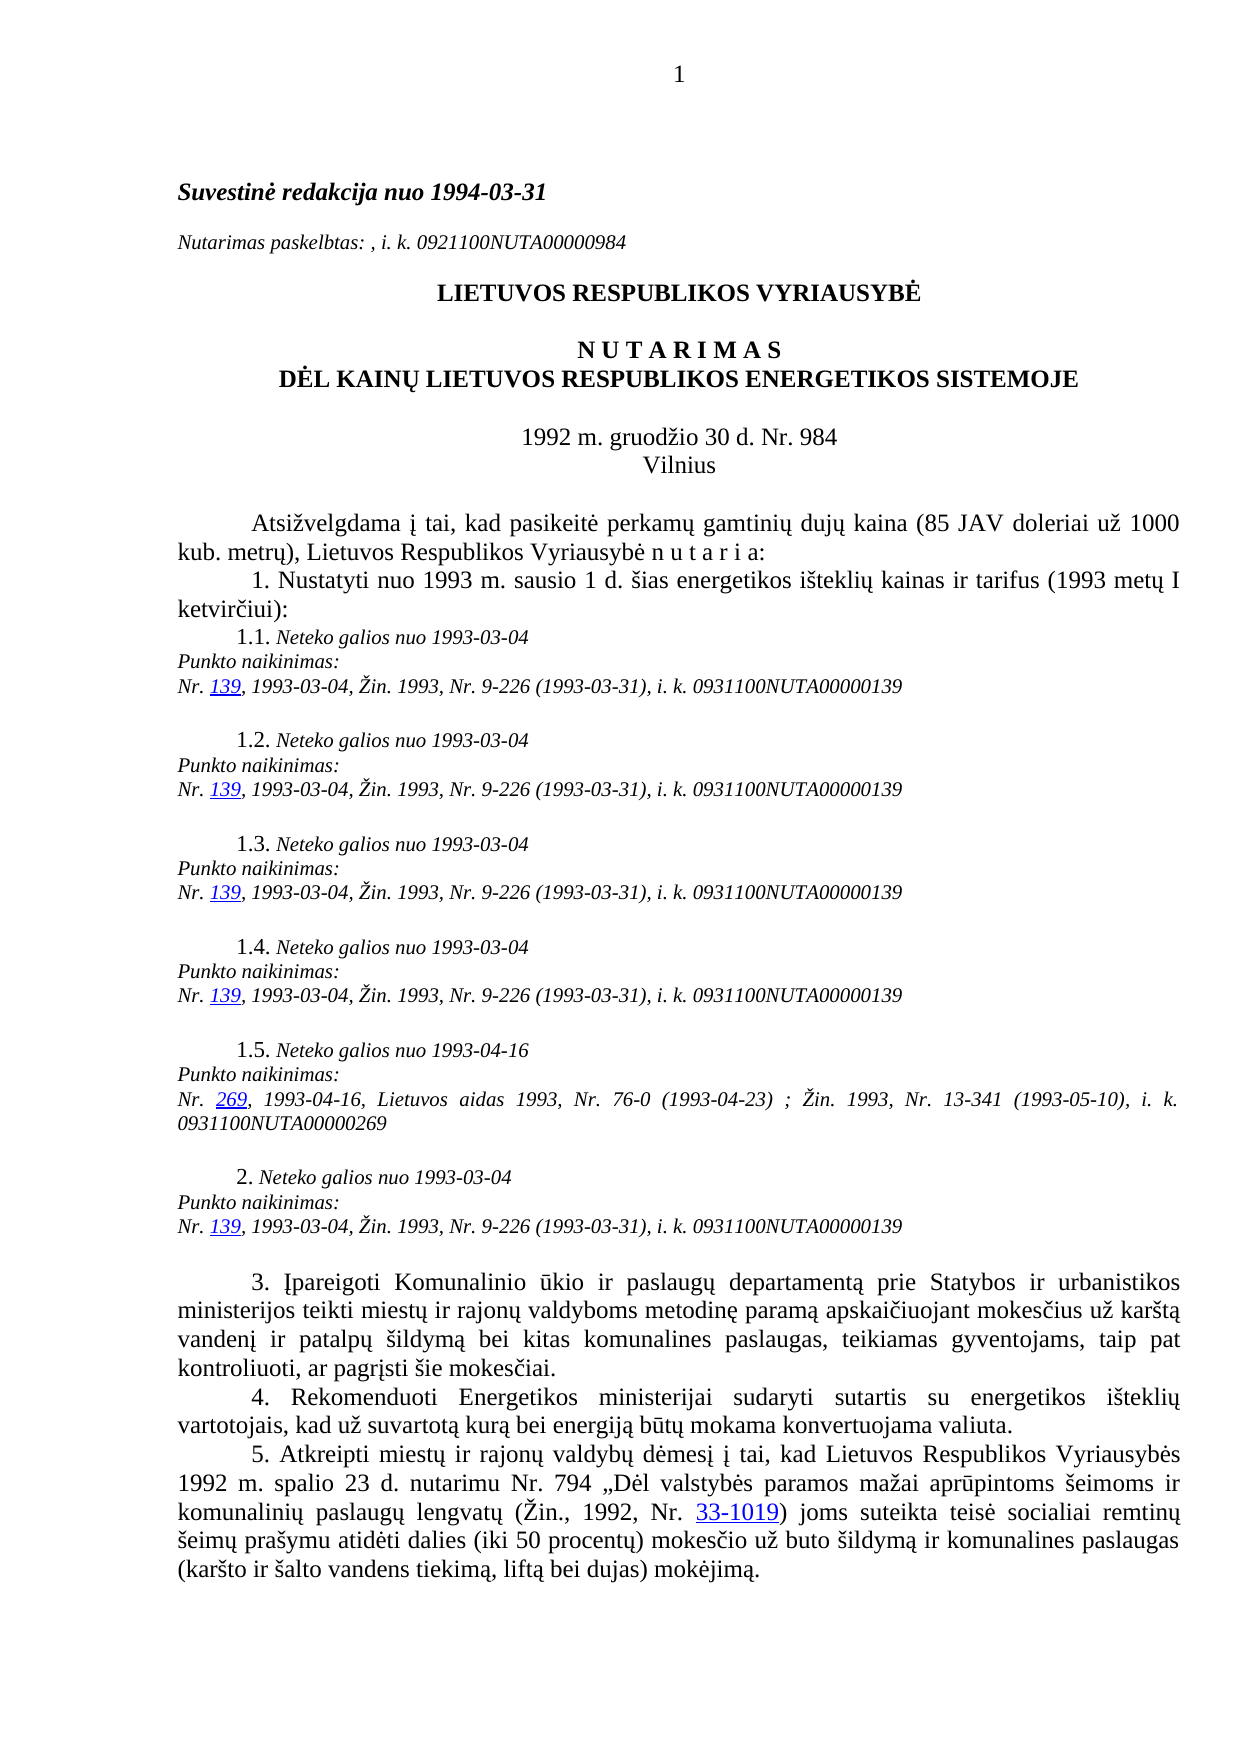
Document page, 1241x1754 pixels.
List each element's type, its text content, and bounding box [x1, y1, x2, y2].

text Punkto naikinimas: [177, 856, 1181, 880]
text Punkto naikinimas: [177, 1062, 1181, 1086]
text Nr. 139, 1993-03-04, Žin. 1993, Nr. 9-226 (1993-03-31), i. k. 0931100NUTA00000139 [177, 777, 1181, 801]
text Punkto naikinimas: [177, 649, 1181, 673]
text Punkto naikinimas: [177, 753, 1181, 777]
text 1.5. Neteko galios nuo 1993-04-16 [177, 1036, 1181, 1062]
text Nr. 139, 1993-03-04, Žin. 1993, Nr. 9-226 (1993-03-31), i. k. 0931100NUTA00000139 [177, 983, 1181, 1007]
text 4. Rekomenduoti Energetikos ministerijai sudaryti sutartis su energetikos išteklių vartotojais, kad už suvartotą kurą bei energiją būtų mokama konvertuojama valiuta. [177, 1382, 1181, 1439]
text Punkto naikinimas: [177, 1190, 1181, 1214]
text Nr. 269, 1993-04-16, Lietuvos aidas 1993, Nr. 76-0 (1993-04-23) ; Žin. 1993, Nr. 13-341 (1993-05-10), i. k. 0931100NUTA00000269 [177, 1086, 1181, 1134]
text Punkto naikinimas: [177, 959, 1181, 983]
text 1992 m. gruodžio 30 d. Nr. 984 [177, 422, 1181, 451]
text Atsižvelgdama į tai, kad pasikeitė perkamų gamtinių dujų kaina (85 JAV doleriai už 1000 kub. metrų), Lietuvos Respublikos Vyriausybė nutaria: [177, 508, 1181, 566]
text 5. Atkreipti miestų ir rajonų valdybų dėmesį į tai, kad Lietuvos Respublikos Vyriausybės 1992 m. spalio 23 d. nutarimu Nr. 794 „Dėl valstybės paramos mažai aprūpintoms šeimoms ir komunalinių paslaugų lengvatų (Žin., 1992, Nr. 33-1019) joms suteikta teisė socialiai remtinų šeimų prašymu atidėti dalies (iki 50 procentų) mokesčio už buto šildymą ir komunalines paslaugas (karšto ir šalto vandens tiekimą, liftą bei dujas) mokėjimą. [177, 1439, 1181, 1583]
text 3. Įpareigoti Komunalinio ūkio ir paslaugų departamentą prie Statybos ir urbanistikos ministerijos teikti miestų ir rajonų valdyboms metodinę paramą apskaičiuojant mokesčius už karštą vandenį ir patalpų šildymą bei kitas komunalines paslaugas, teikiamas gyventojams, taip pat kontroliuoti, ar pagrįsti šie mokesčiai. [177, 1267, 1181, 1382]
text Suvestinė redakcija nuo 1994-03-31 [177, 177, 1181, 206]
text Nr. 139, 1993-03-04, Žin. 1993, Nr. 9-226 (1993-03-31), i. k. 0931100NUTA00000139 [177, 1214, 1181, 1238]
text 2. Neteko galios nuo 1993-03-04 [177, 1163, 1181, 1190]
text DĖL KAINŲ LIETUVOS RESPUBLIKOS ENERGETIKOS SISTEMOJE [177, 364, 1181, 393]
text 1.3. Neteko galios nuo 1993-03-04 [177, 829, 1181, 856]
text Nr. 139, 1993-03-04, Žin. 1993, Nr. 9-226 (1993-03-31), i. k. 0931100NUTA00000139 [177, 880, 1181, 904]
text Nutarimas paskelbtas: , i. k. 0921100NUTA00000984 [177, 230, 1181, 254]
text 1.2. Neteko galios nuo 1993-03-04 [177, 726, 1181, 753]
text 1. Nustatyti nuo 1993 m. sausio 1 d. šias energetikos išteklių kainas ir tarifus (1993 metų I ketvirčiui): [177, 566, 1181, 623]
text Nr. 139, 1993-03-04, Žin. 1993, Nr. 9-226 (1993-03-31), i. k. 0931100NUTA00000139 [177, 673, 1181, 698]
text N U T A R I M A S [177, 336, 1181, 364]
text 1.4. Neteko galios nuo 1993-03-04 [177, 933, 1181, 959]
text Vilnius [177, 451, 1181, 479]
text 1.1. Neteko galios nuo 1993-03-04 [177, 623, 1181, 649]
text LIETUVOS RESPUBLIKOS VYRIAUSYBĖ [177, 278, 1181, 307]
